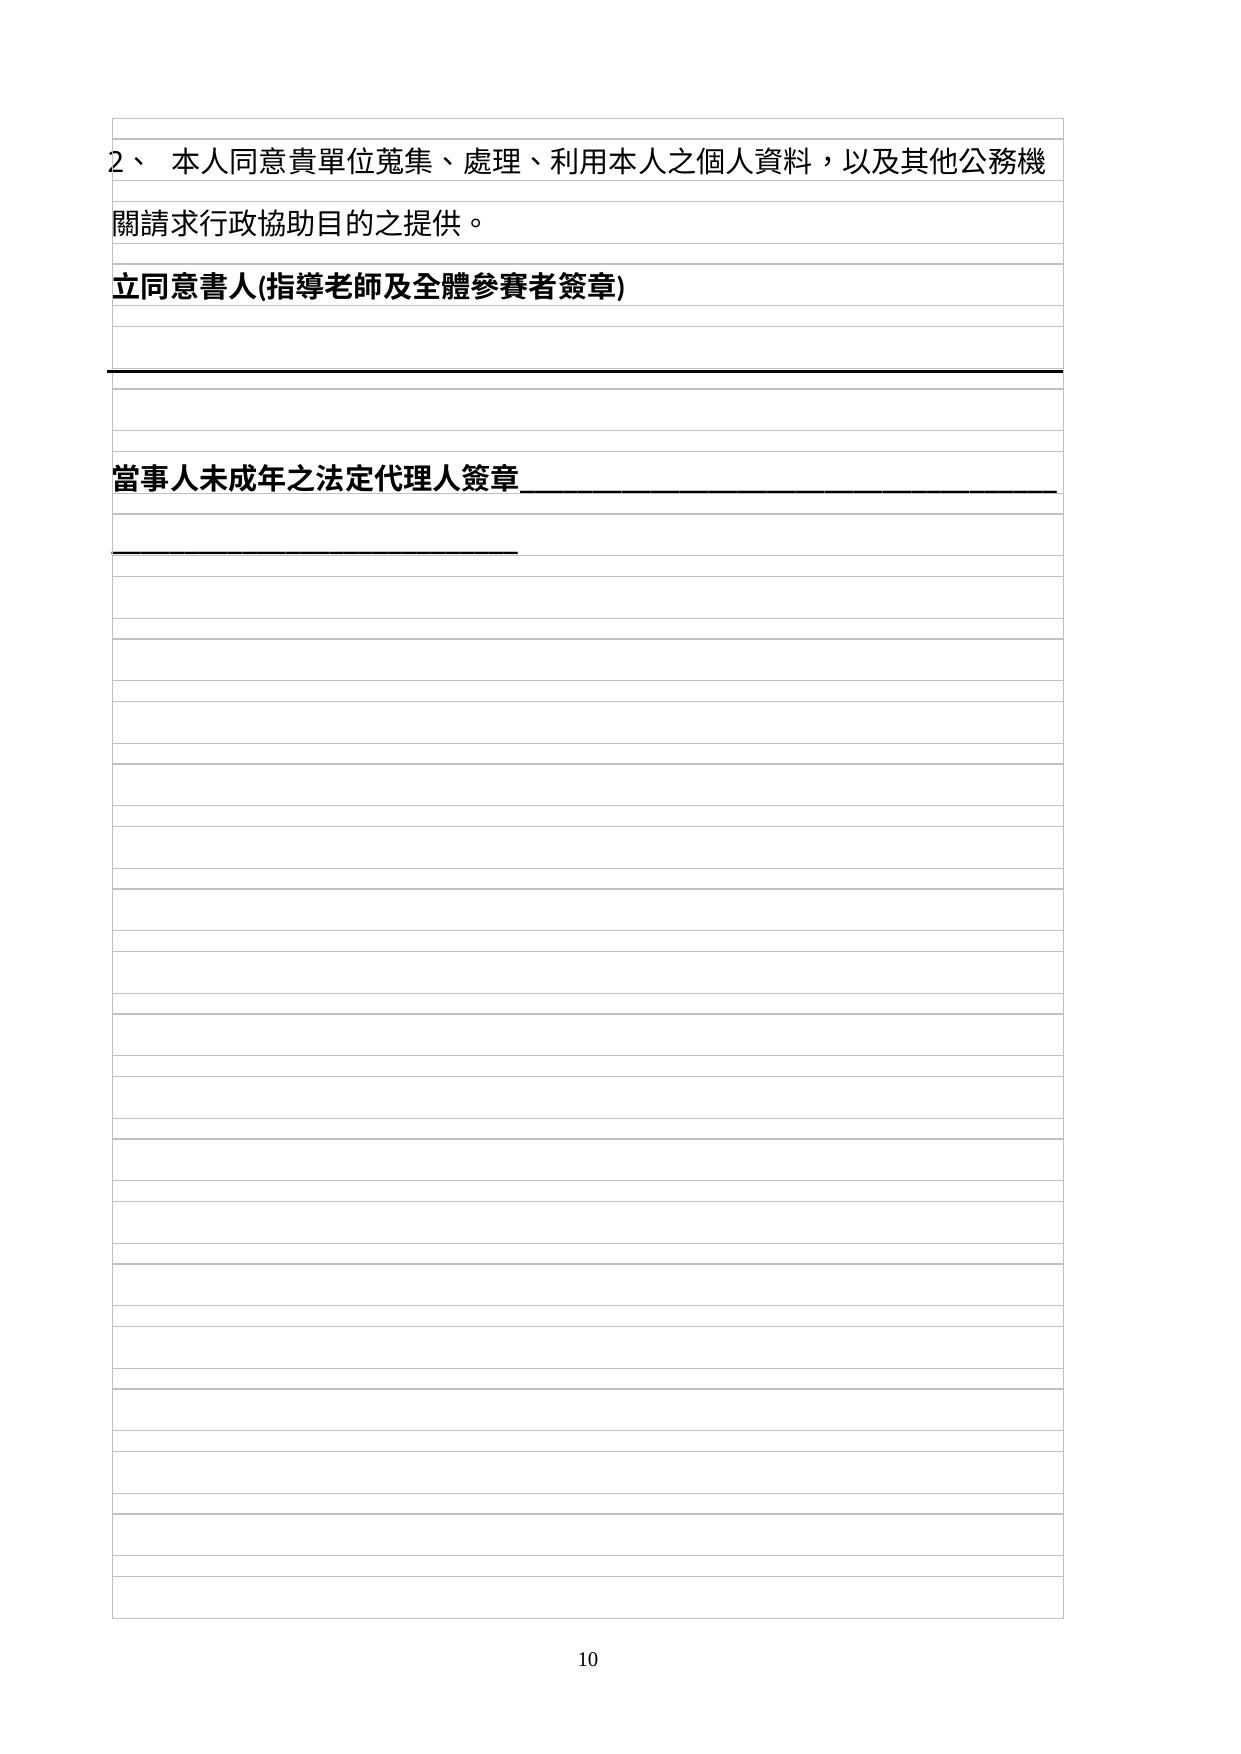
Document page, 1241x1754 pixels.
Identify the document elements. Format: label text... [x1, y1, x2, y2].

list 本人同意貴單位蒐集、處理、利用本人之個人資料，以及其他公務機關請求行政協助目的之提供。 立同意書人(指導老師及全體參賽者簽章) [113, 181, 1063, 201]
text [113, 556, 1063, 560]
list 本人同意貴單位蒐集、處理、利用本人之個人資料，以及其他公務機關請求行政協助目的之提供。 立同意書人(指導老師及全體參賽者簽章) [113, 140, 1063, 180]
list 本人同意貴單位蒐集、處理、利用本人之個人資料，以及其他公務機關請求行政協助目的之提供。 立同意書人(指導老師及全體參賽者簽章) [113, 119, 1063, 138]
list 本人同意貴單位蒐集、處理、利用本人之個人資料，以及其他公務機關請求行政協助目的之提供。 立同意書人(指導老師及全體參賽者簽章) [113, 265, 1063, 305]
list 本人同意貴單位蒐集、處理、利用本人之個人資料，以及其他公務機關請求行政協助目的之提供。 立同意書人(指導老師及全體參賽者簽章) [113, 306, 1063, 326]
list 本人同意貴單位蒐集、處理、利用本人之個人資料，以及其他公務機關請求行政協助目的之提供。 立同意書人(指導老師及全體參賽者簽章) [113, 244, 1063, 263]
text [113, 494, 1063, 513]
text ____________________________ [113, 515, 1063, 555]
text 當事人未成年之法定代理人簽章_____________________________________ [113, 452, 1063, 493]
text [113, 435, 1063, 451]
list 本人同意貴單位蒐集、處理、利用本人之個人資料，以及其他公務機關請求行政協助目的之提供。 立同意書人(指導老師及全體參賽者簽章) [113, 202, 1063, 243]
list 本人同意貴單位蒐集、處理、利用本人之個人資料，以及其他公務機關請求行政協助目的之提供。 立同意書人(指導老師及全體參賽者簽章) [113, 327, 1063, 368]
list 本人同意貴單位蒐集、處理、利用本人之個人資料，以及其他公務機關請求行政協助目的之提供。 立同意書人(指導老師及全體參賽者簽章) [107, 118, 112, 370]
